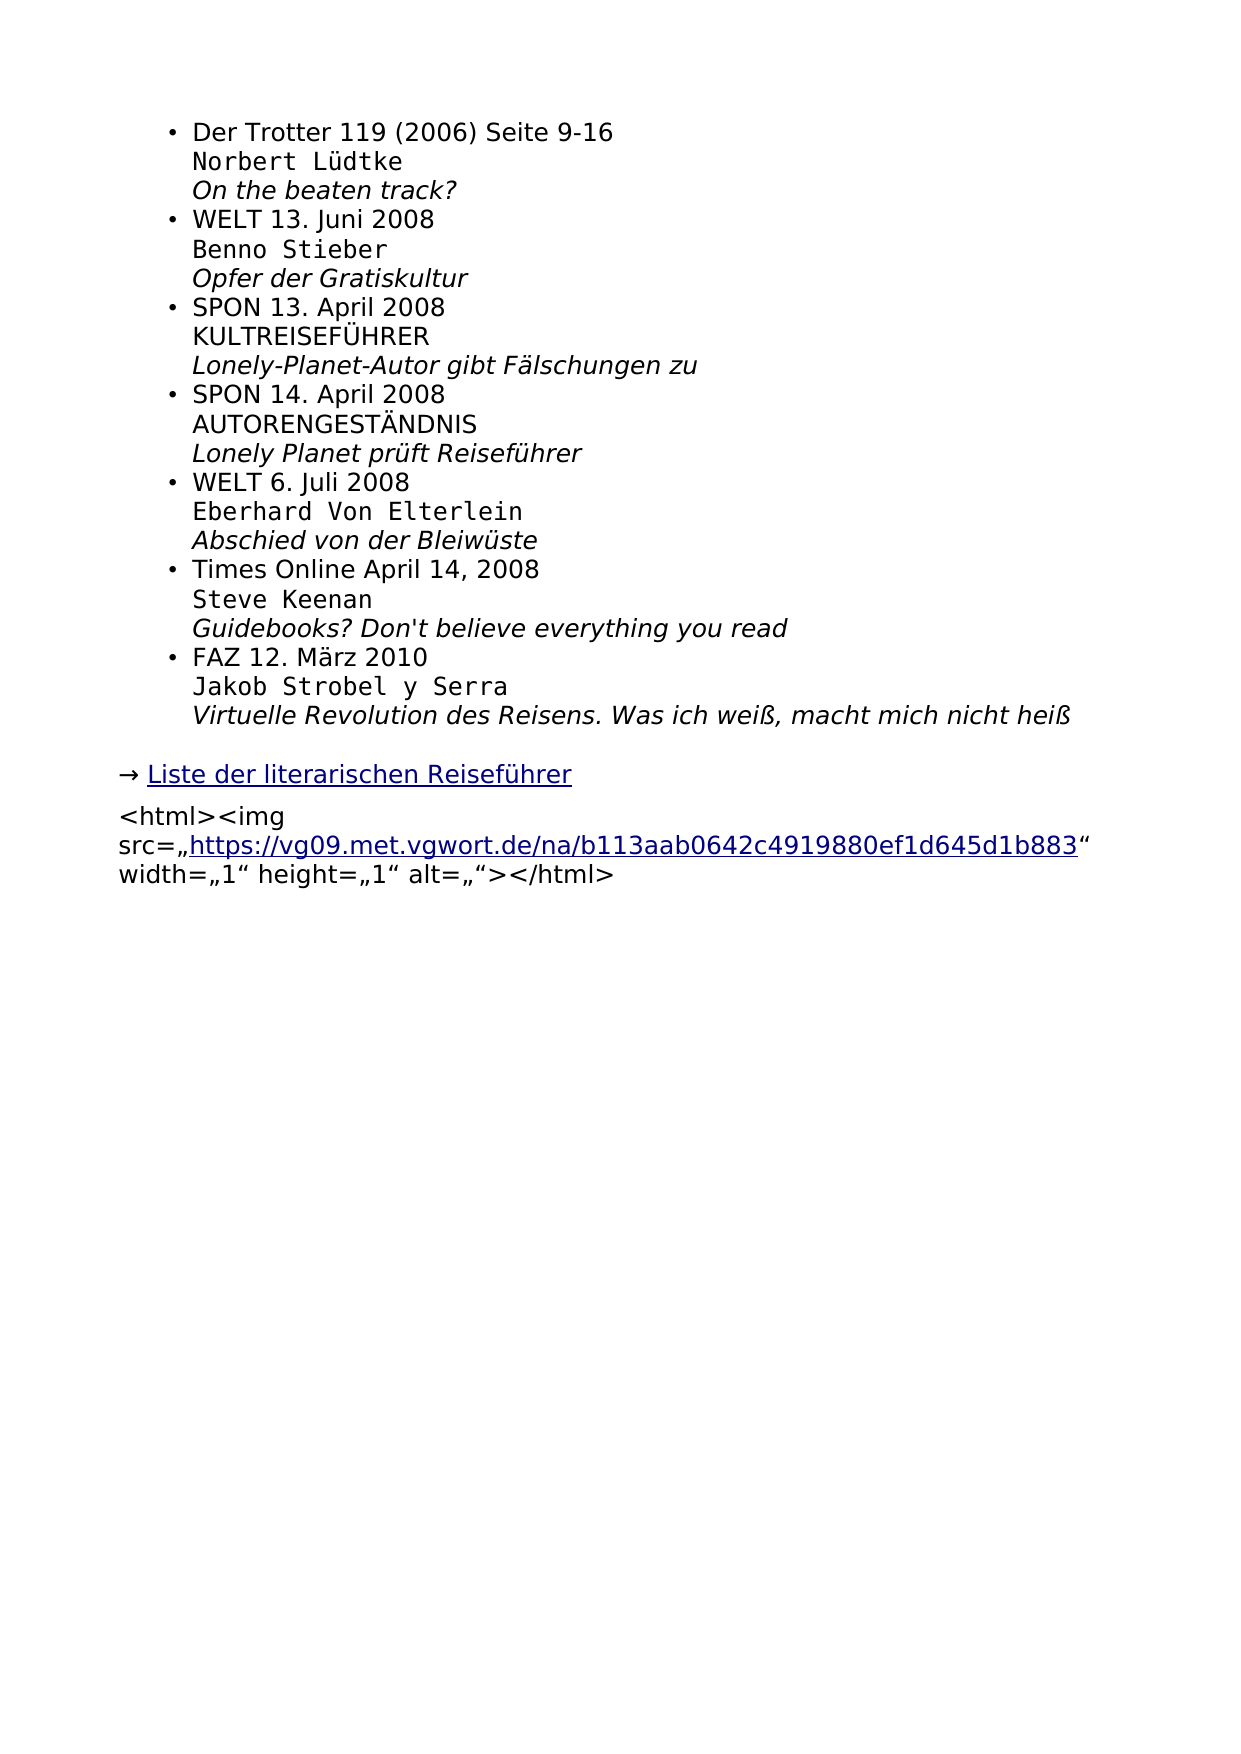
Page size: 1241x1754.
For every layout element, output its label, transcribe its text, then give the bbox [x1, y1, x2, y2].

list Der Trotter 119 (2006) Seite 9-16 Norbert Lüdtke On the beaten track? [177, 118, 1122, 206]
list WELT 13. Juni 2008 Benno Stieber Opfer der Gratiskultur [177, 206, 1122, 293]
list FAZ 12. März 2010 Jakob Strobel y Serra Virtuelle Revolution des Reisens. Was ich weiß, macht mich nicht heiß [177, 643, 1122, 731]
list SPON 13. April 2008 KULTREISEFÜHRER Lonely-Planet-Autor gibt Fälschungen zu [177, 293, 1122, 381]
text → Liste der literarischen Reiseführer [118, 760, 1122, 789]
list Times Online April 14, 2008 Steve Keenan Guidebooks? Don't believe everything you read [177, 556, 1122, 643]
text <html><img src=„https://vg09.met.vgwort.de/na/b113aab0642c4919880ef1d645d1b883“ width=„1“ height=„1“ alt=„“></html> [118, 802, 1122, 889]
list SPON 14. April 2008 AUTORENGESTÄNDNIS Lonely Planet prüft Reiseführer [177, 381, 1122, 468]
list WELT 6. Juli 2008 Eberhard Von Elterlein Abschied von der Bleiwüste [177, 468, 1122, 556]
